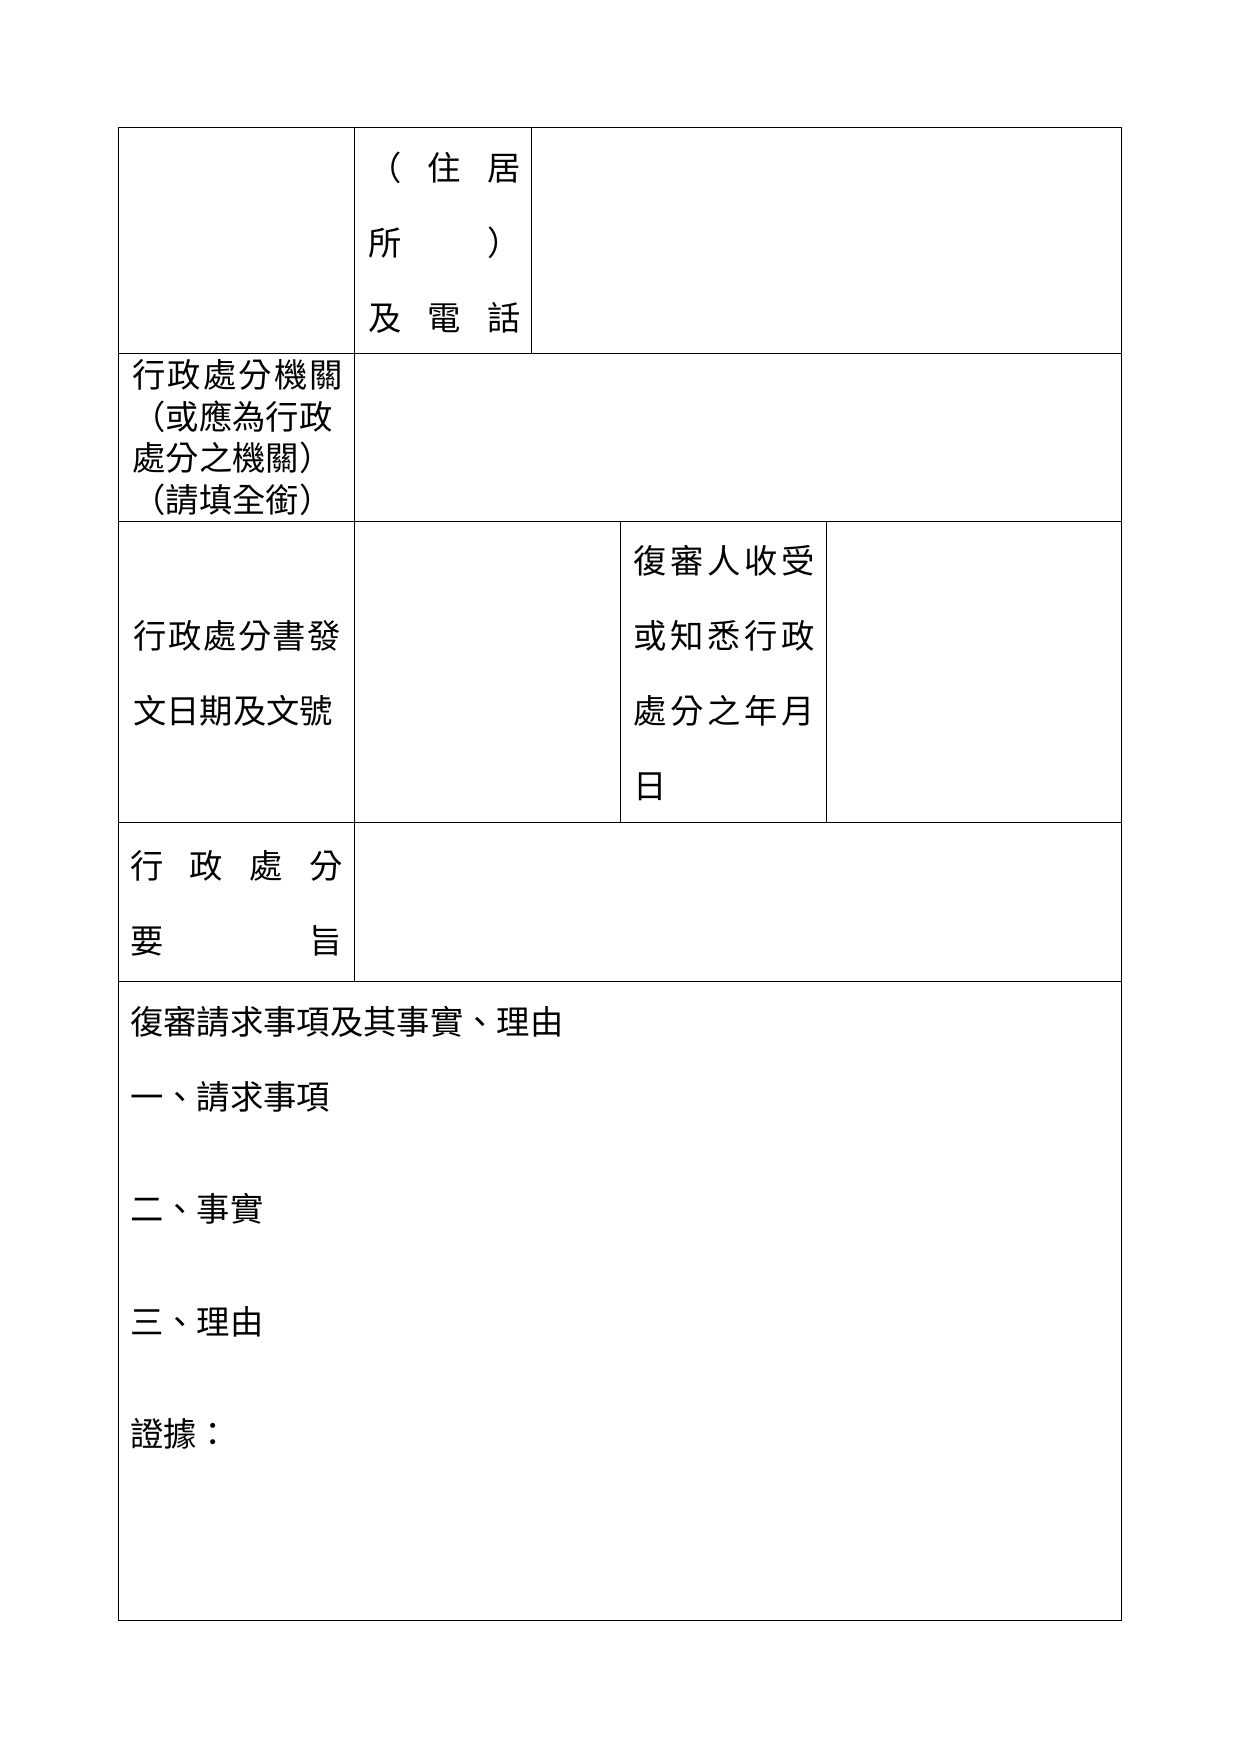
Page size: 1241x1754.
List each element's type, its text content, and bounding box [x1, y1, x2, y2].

table_cell 行政處分機關 （或應為行政處分之機關）（請填全銜） [119, 354, 354, 521]
table_cell [532, 128, 1121, 353]
table_cell 復審請求事項及其事實、理由 一、請求事項 二、事實 三、理由 證據： [119, 982, 1121, 1620]
table_cell [119, 128, 354, 353]
table_cell [355, 522, 620, 822]
table_cell [827, 522, 1121, 822]
table_cell 行政處分 要旨 [119, 823, 354, 981]
table_cell [355, 823, 1121, 981]
table_cell [355, 354, 1121, 521]
table_cell 行政處分書發文日期及文號 [119, 522, 354, 822]
table_cell 復審人收受或知悉行政處分之年月日 [621, 522, 826, 822]
table_cell （住居所） 及電話 [355, 128, 531, 353]
